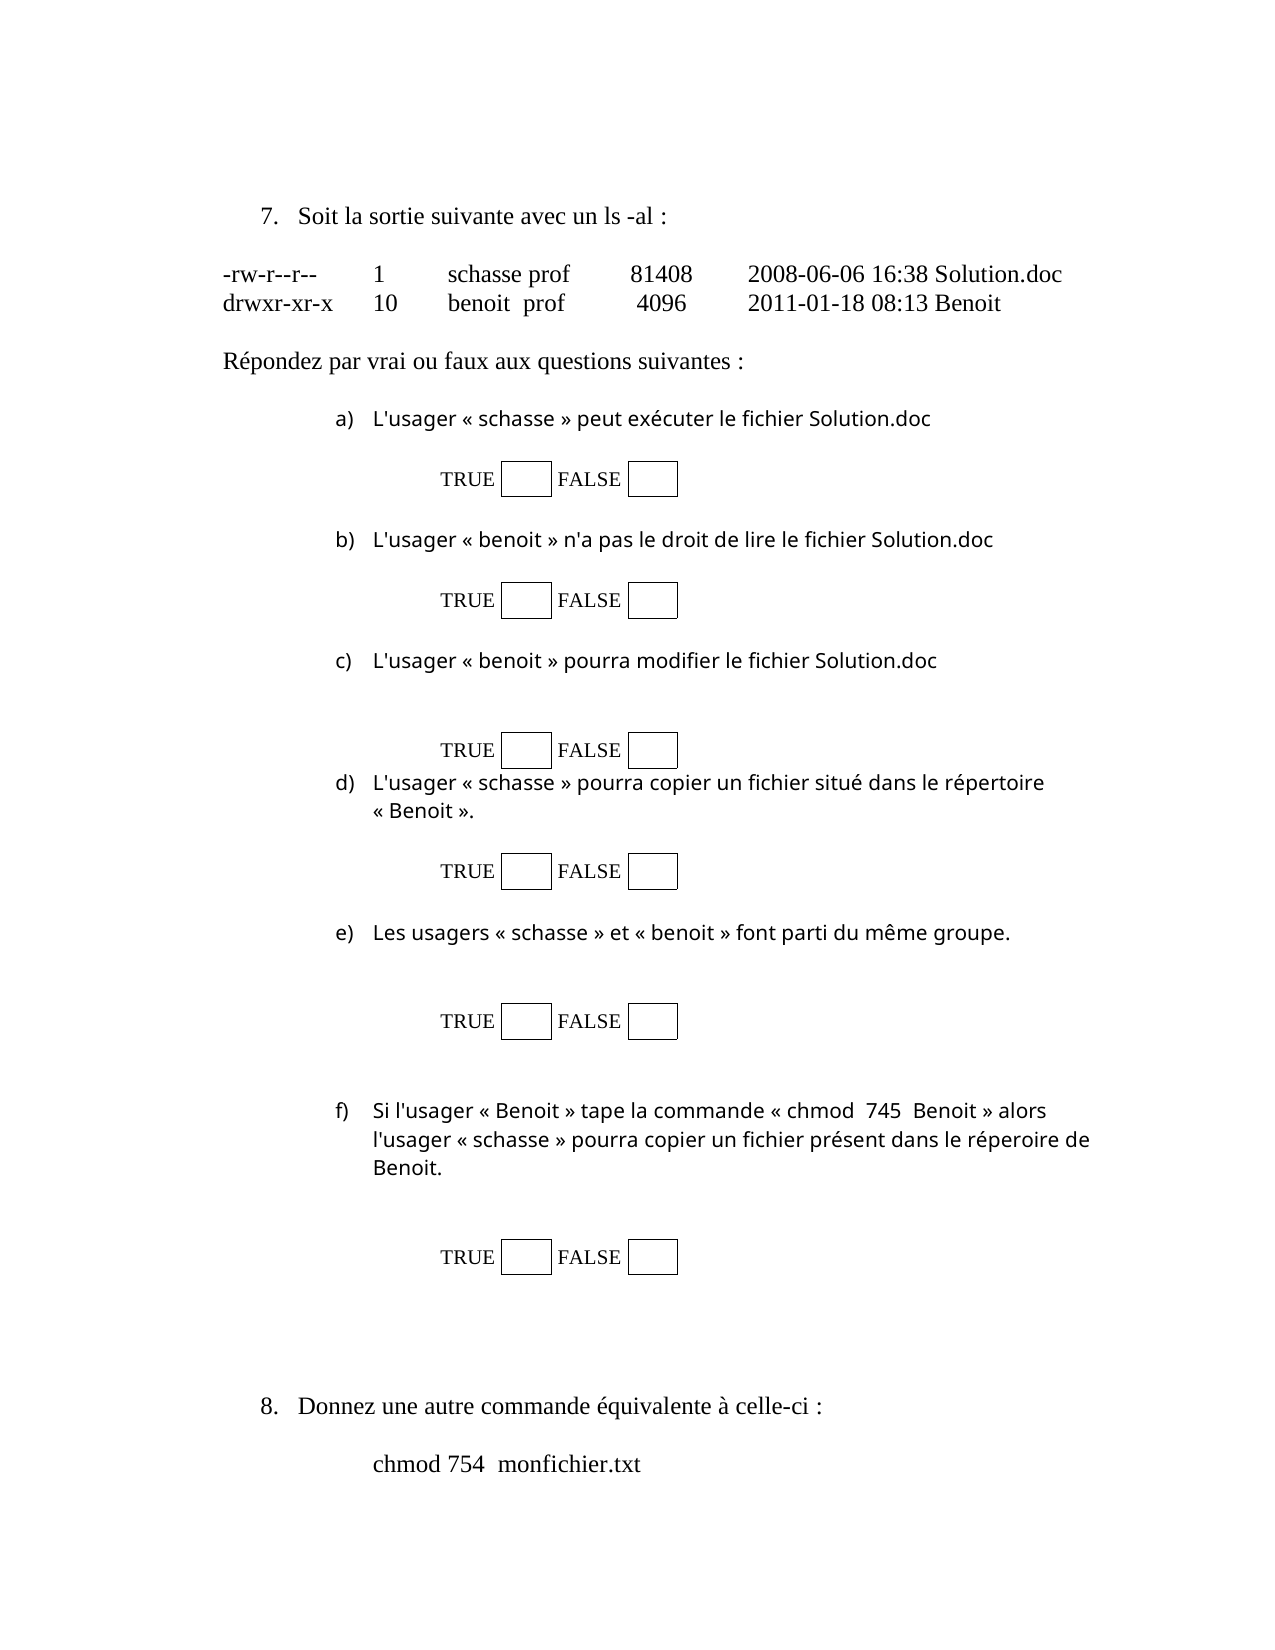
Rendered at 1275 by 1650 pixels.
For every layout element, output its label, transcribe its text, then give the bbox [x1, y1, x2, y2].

table_header [502, 1004, 551, 1039]
list Si l'usager « Benoit » tape la commande « chmod 745 Benoit » alors l'usager « schasse » pourra copier un fichier présent dans le réperoire de Benoit. [335, 1096, 1127, 1182]
text Répondez par vrai ou faux aux questions suivantes : [148, 346, 1127, 375]
table_header [629, 733, 677, 768]
list L'usager « benoit » pourra modifier le fichier Solution.doc [335, 646, 1127, 675]
table_header VRAI [434, 1003, 501, 1039]
text chmod 754 monfichier.txt [373, 1449, 1127, 1478]
list L'usager « schasse » pourra copier un fichier situé dans le répertoire « Benoit ». [335, 768, 1127, 825]
list L'usager « schasse » peut exécuter le fichier Solution.doc [335, 404, 1127, 432]
table_header FAUX [552, 1239, 628, 1274]
text drwxr-xr-x 10 benoit prof 4096 2011-01-18 08:13 Benoit [148, 288, 1127, 317]
text -rw-r--r-- 1 schasse prof 81408 2008-06-06 16:38 Solution.doc [148, 259, 1127, 288]
table_header FAUX [552, 732, 628, 768]
table_header [502, 583, 551, 618]
table_header VRAI [434, 582, 501, 618]
table_header [502, 1240, 551, 1274]
table_header [502, 854, 551, 889]
table_header FAUX [552, 461, 628, 496]
table_header [629, 462, 677, 496]
table_header VRAI [434, 853, 501, 889]
table_header FAUX [552, 582, 628, 618]
list Donnez une autre commande équivalente à celle-ci : [260, 1391, 1127, 1420]
table_header FAUX [552, 1003, 628, 1039]
table_header [629, 1004, 677, 1039]
table_header [629, 1240, 677, 1274]
list Soit la sortie suivante avec un ls -al : [260, 201, 1127, 230]
list Les usagers « schasse » et « benoit » font parti du même groupe. [335, 918, 1127, 946]
table_header [502, 733, 551, 768]
list L'usager « benoit » n'a pas le droit de lire le fichier Solution.doc [335, 525, 1127, 553]
table_header VRAI [434, 461, 501, 496]
table_header VRAI [434, 732, 501, 768]
table_header [502, 462, 551, 496]
table_header FAUX [552, 853, 628, 889]
table_header [629, 583, 677, 618]
table_header VRAI [434, 1239, 501, 1274]
table_header [629, 854, 677, 889]
